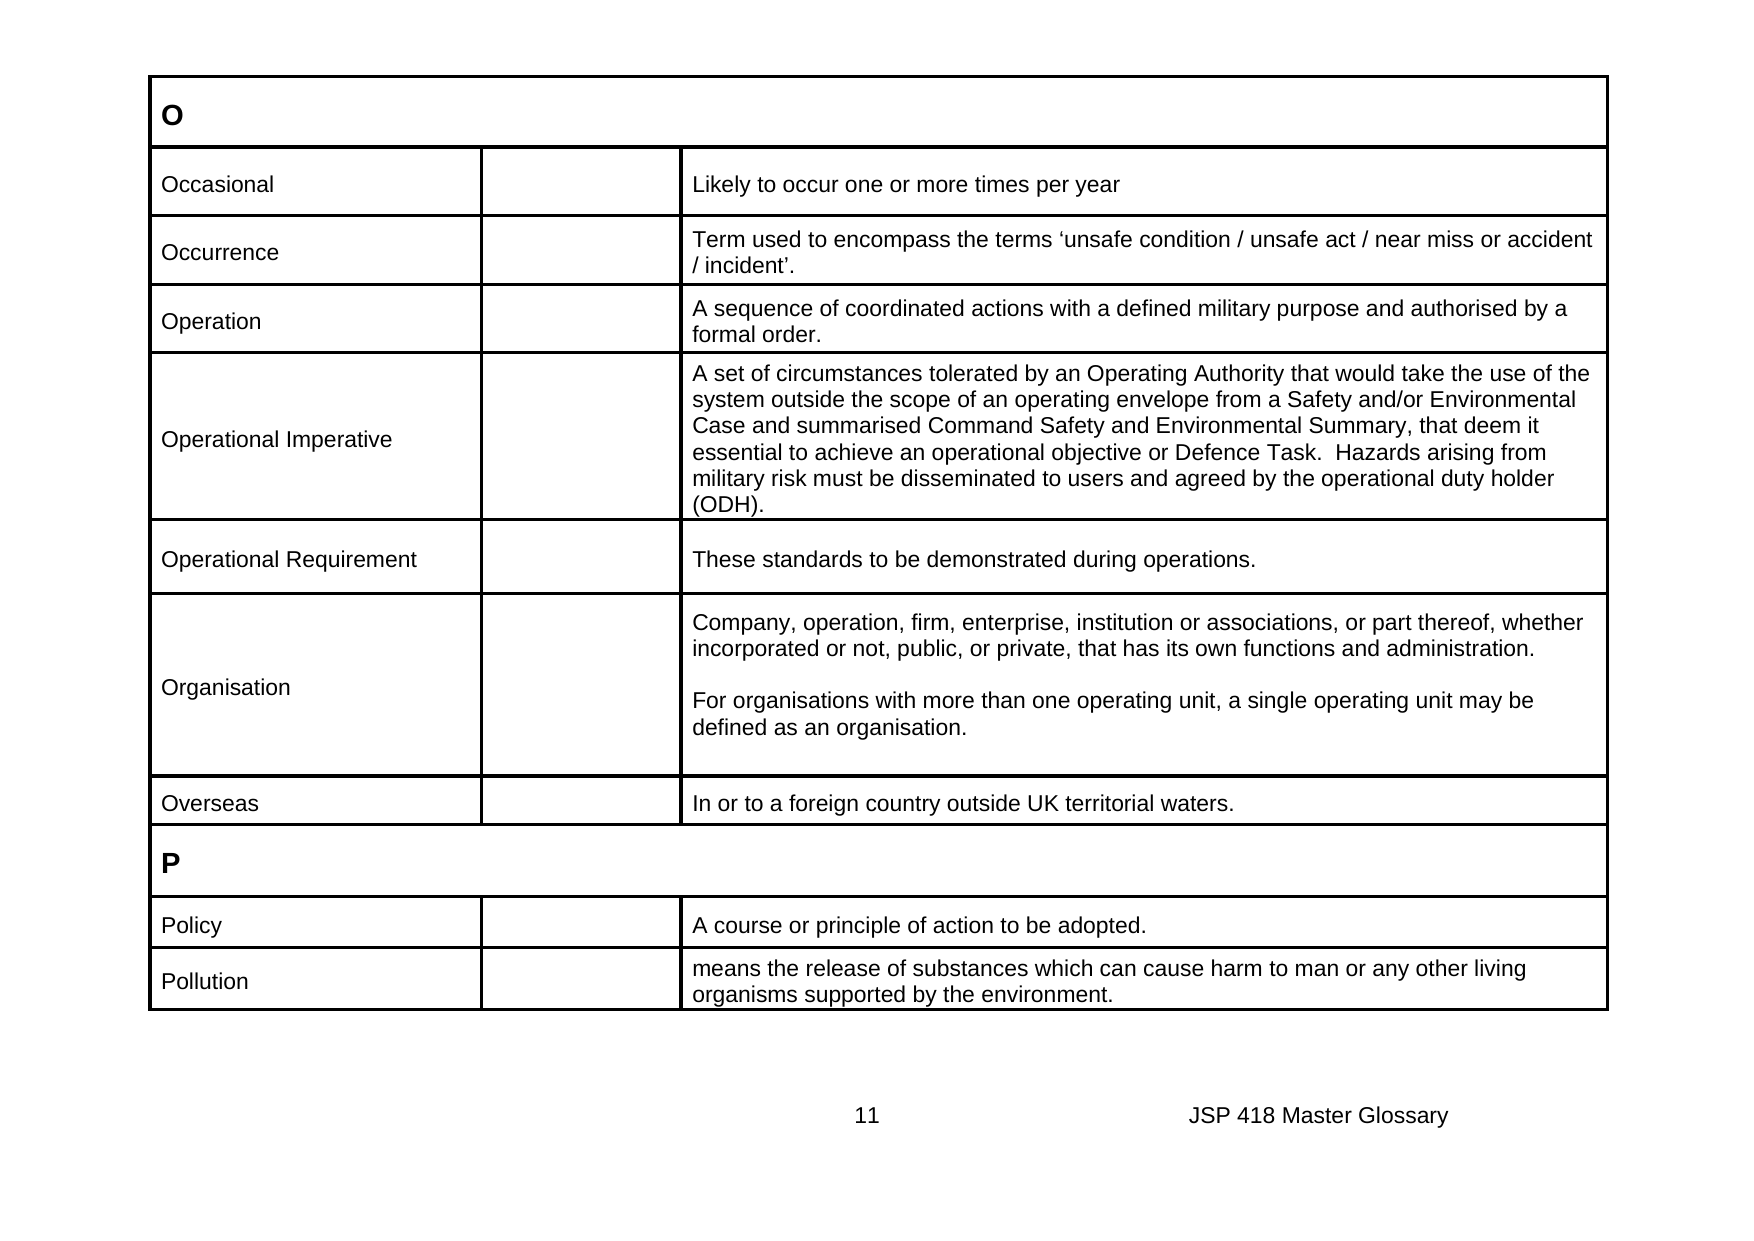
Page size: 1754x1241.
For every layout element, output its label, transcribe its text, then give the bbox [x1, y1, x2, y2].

table_cell [483, 595, 679, 774]
table_cell Organisation [152, 595, 480, 774]
table_cell Occasional [152, 149, 480, 214]
table_cell Policy [152, 898, 480, 946]
table_cell [483, 354, 679, 518]
table_cell P [152, 826, 1606, 895]
table_cell [483, 898, 679, 946]
table_cell A set of circumstances tolerated by an Operating Authority that would take the use of the system outside the scope of an operating envelope from a Safety and/or Environmental Case and summarised Command Safety and Environmental Summary, that deem it essential to achieve an operational objective or Defence Task. Hazards arising from military risk must be disseminated to users and agreed by the operational duty holder (ODH). [683, 354, 1606, 518]
table_cell Likely to occur one or more times per year [683, 149, 1606, 214]
table_cell Operation [152, 286, 480, 351]
table_cell These standards to be demonstrated during operations. [683, 521, 1606, 592]
table_cell O [152, 78, 1606, 145]
table_cell [483, 778, 679, 823]
table_cell A course or principle of action to be adopted. [683, 898, 1606, 946]
table_cell [483, 949, 679, 1007]
table_cell [483, 286, 679, 351]
table_cell A sequence of coordinated actions with a defined military purpose and authorised by a formal order. [683, 286, 1606, 351]
table_cell means the release of substances which can cause harm to man or any other living organisms supported by the environment. [683, 949, 1606, 1007]
table_cell Operational Requirement [152, 521, 480, 592]
table_cell Occurrence [152, 217, 480, 282]
table_cell In or to a foreign country outside UK territorial waters. [683, 778, 1606, 823]
table_cell Pollution [152, 949, 480, 1007]
table_cell Term used to encompass the terms ‘unsafe condition / unsafe act / near miss or accident / incident’. [683, 217, 1606, 282]
table_cell Company, operation, firm, enterprise, institution or associations, or part thereof, whether incorporated or not, public, or private, that has its own functions and administration. For organisations with more than one operating unit, a single operating unit may be defined as an organisation. [683, 595, 1606, 774]
table_cell Overseas [152, 778, 480, 823]
table_cell [483, 521, 679, 592]
table_cell [483, 149, 679, 214]
table_cell [483, 217, 679, 282]
table_cell Operational Imperative [152, 354, 480, 518]
